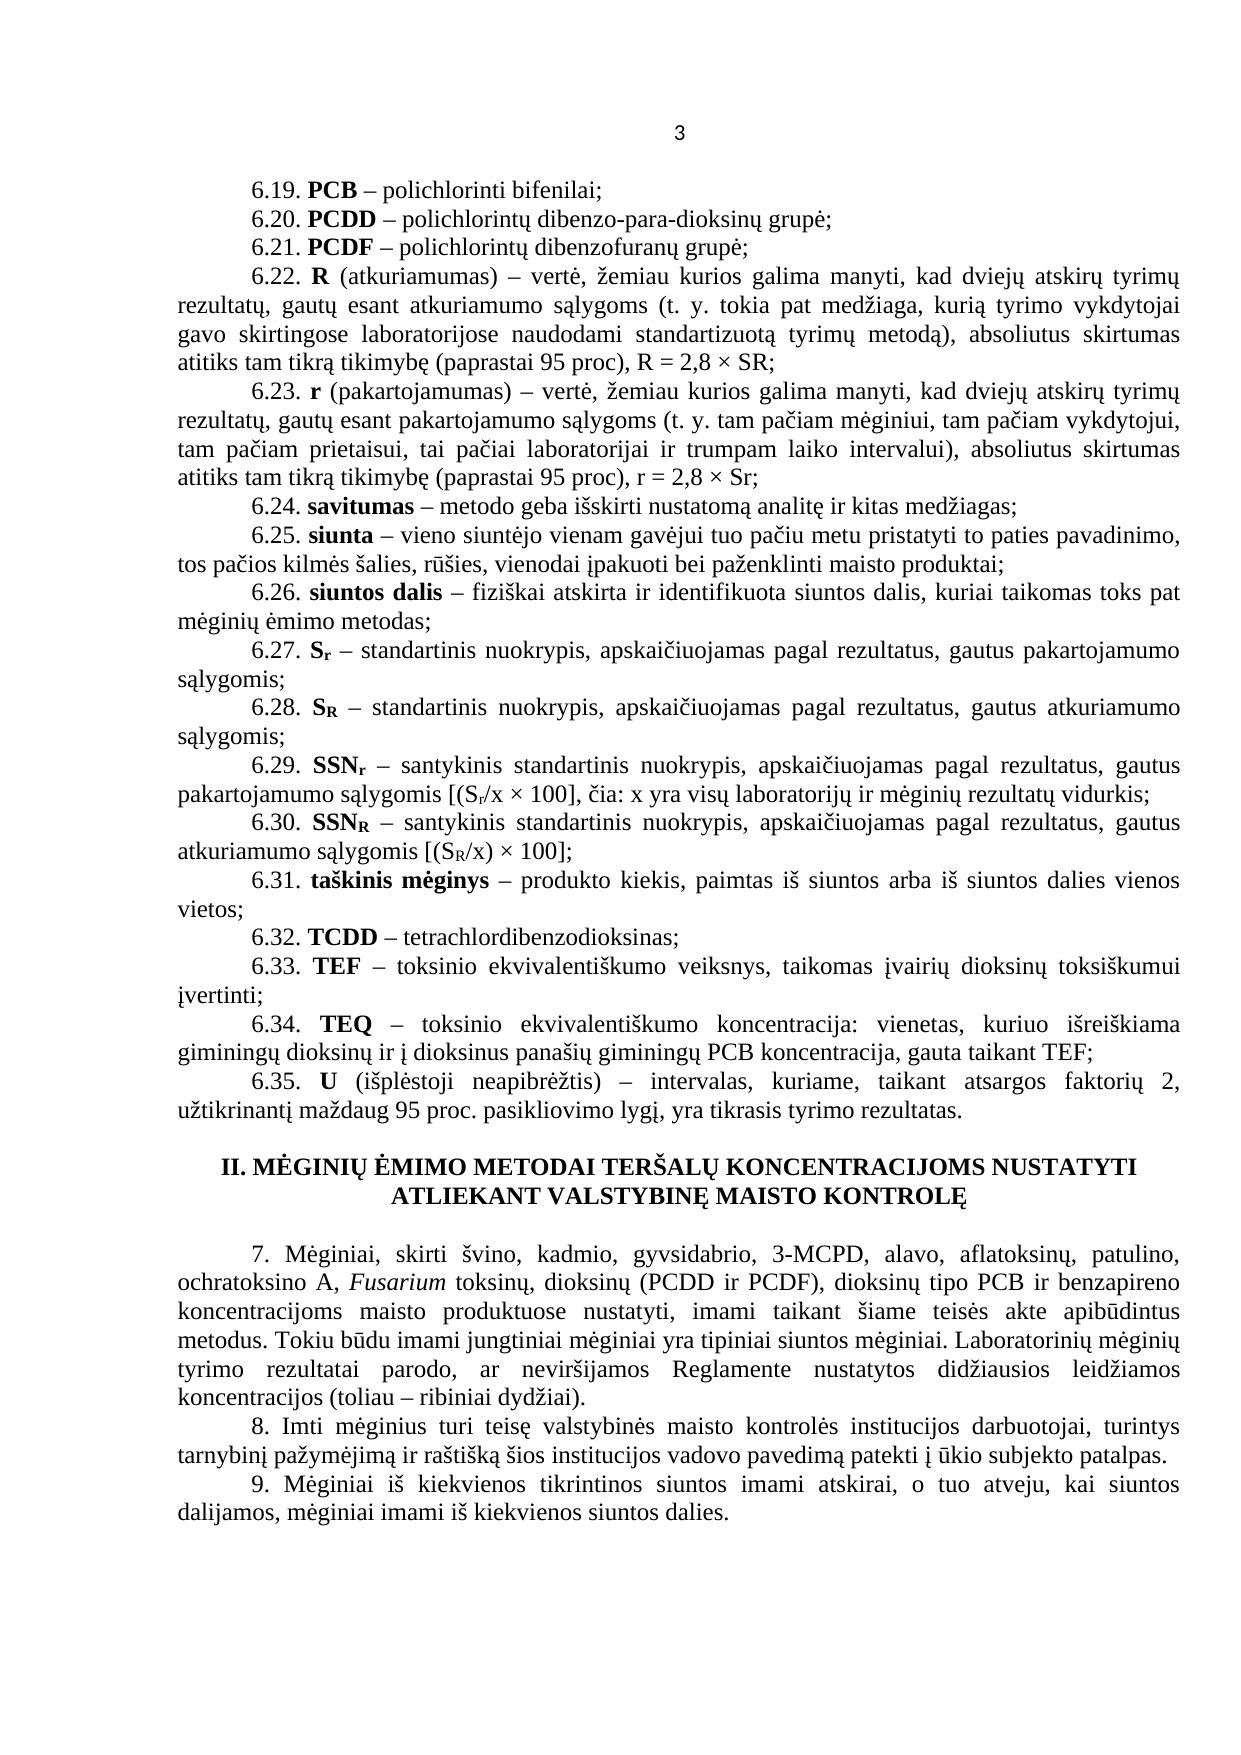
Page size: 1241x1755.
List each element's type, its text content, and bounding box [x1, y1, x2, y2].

text 6.28. SR – standartinis nuokrypis, apskaičiuojamas pagal rezultatus, gautus atkuriamumo sąlygomis; [177, 692, 1181, 750]
text 9. Mėginiai iš kiekvienos tikrintinos siuntos imami atskirai, o tuo atveju, kai siuntos dalijamos, mėginiai imami iš kiekvienos siuntos dalies. [177, 1469, 1181, 1526]
text 6.35. U (išplėstoji neapibrėžtis) – intervalas, kuriame, taikant atsargos faktorių 2, užtikrinantį maždaug 95 proc. pasikliovimo lygį, yra tikrasis tyrimo rezultatas. [177, 1066, 1181, 1124]
text 6.32. TCDD – tetrachlordibenzodioksinas; [177, 922, 1181, 951]
text 6.33. TEF – toksinio ekvivalentiškumo veiksnys, taikomas įvairių dioksinų toksiškumui įvertinti; [177, 951, 1181, 1009]
text 6.24. savitumas – metodo geba išskirti nustatomą analitę ir kitas medžiagas; [177, 491, 1181, 520]
text 7. Mėginiai, skirti švino, kadmio, gyvsidabrio, 3-MCPD, alavo, aflatoksinų, patulino, ochratoksino A, Fusarium toksinų, dioksinų (PCDD ir PCDF), dioksinų tipo PCB ir benzapireno koncentracijoms maisto produktuose nustatyti, imami taikant šiame teisės akte apibūdintus metodus. Tokiu būdu imami jungtiniai mėginiai yra tipiniai siuntos mėginiai. Laboratorinių mėginių tyrimo rezultatai parodo, ar neviršijamos Reglamente nustatytos didžiausios leidžiamos koncentracijos (toliau – ribiniai dydžiai). [177, 1239, 1181, 1411]
text 6.22. R (atkuriamumas) – vertė, žemiau kurios galima manyti, kad dviejų atskirų tyrimų rezultatų, gautų esant atkuriamumo sąlygoms (t. y. tokia pat medžiaga, kurią tyrimo vykdytojai gavo skirtingose laboratorijose naudodami standartizuotą tyrimų metodą), absoliutus skirtumas atitiks tam tikrą tikimybę (paprastai 95 proc), R = 2,8 × SR; [177, 261, 1181, 376]
text 6.34. TEQ – toksinio ekvivalentiškumo koncentracija: vienetas, kuriuo išreiškiama giminingų dioksinų ir į dioksinus panašių giminingų PCB koncentracija, gauta taikant TEF; [177, 1009, 1181, 1066]
text 6.23. r (pakartojamumas) – vertė, žemiau kurios galima manyti, kad dviejų atskirų tyrimų rezultatų, gautų esant pakartojamumo sąlygoms (t. y. tam pačiam mėginiui, tam pačiam vykdytojui, tam pačiam prietaisui, tai pačiai laboratorijai ir trumpam laiko intervalui), absoliutus skirtumas atitiks tam tikrą tikimybę (paprastai 95 proc), r = 2,8 × Sr; [177, 376, 1181, 491]
text 6.26. siuntos dalis – fiziškai atskirta ir identifikuota siuntos dalis, kuriai taikomas toks pat mėginių ėmimo metodas; [177, 577, 1181, 635]
text 6.21. PCDF – polichlorintų dibenzofuranų grupė; [177, 232, 1181, 261]
text II. MĖGINIŲ ĖMIMO METODAI TERŠALŲ KONCENTRACIJOMS NUSTATYTI ATLIEKANT VALSTYBINĘ MAISTO KONTROLĘ [177, 1152, 1181, 1210]
text 8. Imti mėginius turi teisę valstybinės maisto kontrolės institucijos darbuotojai, turintys tarnybinį pažymėjimą ir raštišką šios institucijos vadovo pavedimą patekti į ūkio subjekto patalpas. [177, 1411, 1181, 1469]
text 6.30. SSNR – santykinis standartinis nuokrypis, apskaičiuojamas pagal rezultatus, gautus atkuriamumo sąlygomis [(SR/x) × 100]; [177, 807, 1181, 865]
text 6.27. Sr – standartinis nuokrypis, apskaičiuojamas pagal rezultatus, gautus pakartojamumo sąlygomis; [177, 635, 1181, 692]
text 6.31. taškinis mėginys – produkto kiekis, paimtas iš siuntos arba iš siuntos dalies vienos vietos; [177, 865, 1181, 922]
text 6.29. SSNr – santykinis standartinis nuokrypis, apskaičiuojamas pagal rezultatus, gautus pakartojamumo sąlygomis [(Sr/x × 100], čia: x yra visų laboratorijų ir mėginių rezultatų vidurkis; [177, 750, 1181, 807]
text 6.20. PCDD – polichlorintų dibenzo-para-dioksinų grupė; [177, 204, 1181, 232]
text 6.25. siunta – vieno siuntėjo vienam gavėjui tuo pačiu metu pristatyti to paties pavadinimo, tos pačios kilmės šalies, rūšies, vienodai įpakuoti bei paženklinti maisto produktai; [177, 520, 1181, 577]
text 6.19. PCB – polichlorinti bifenilai; [177, 175, 1181, 204]
